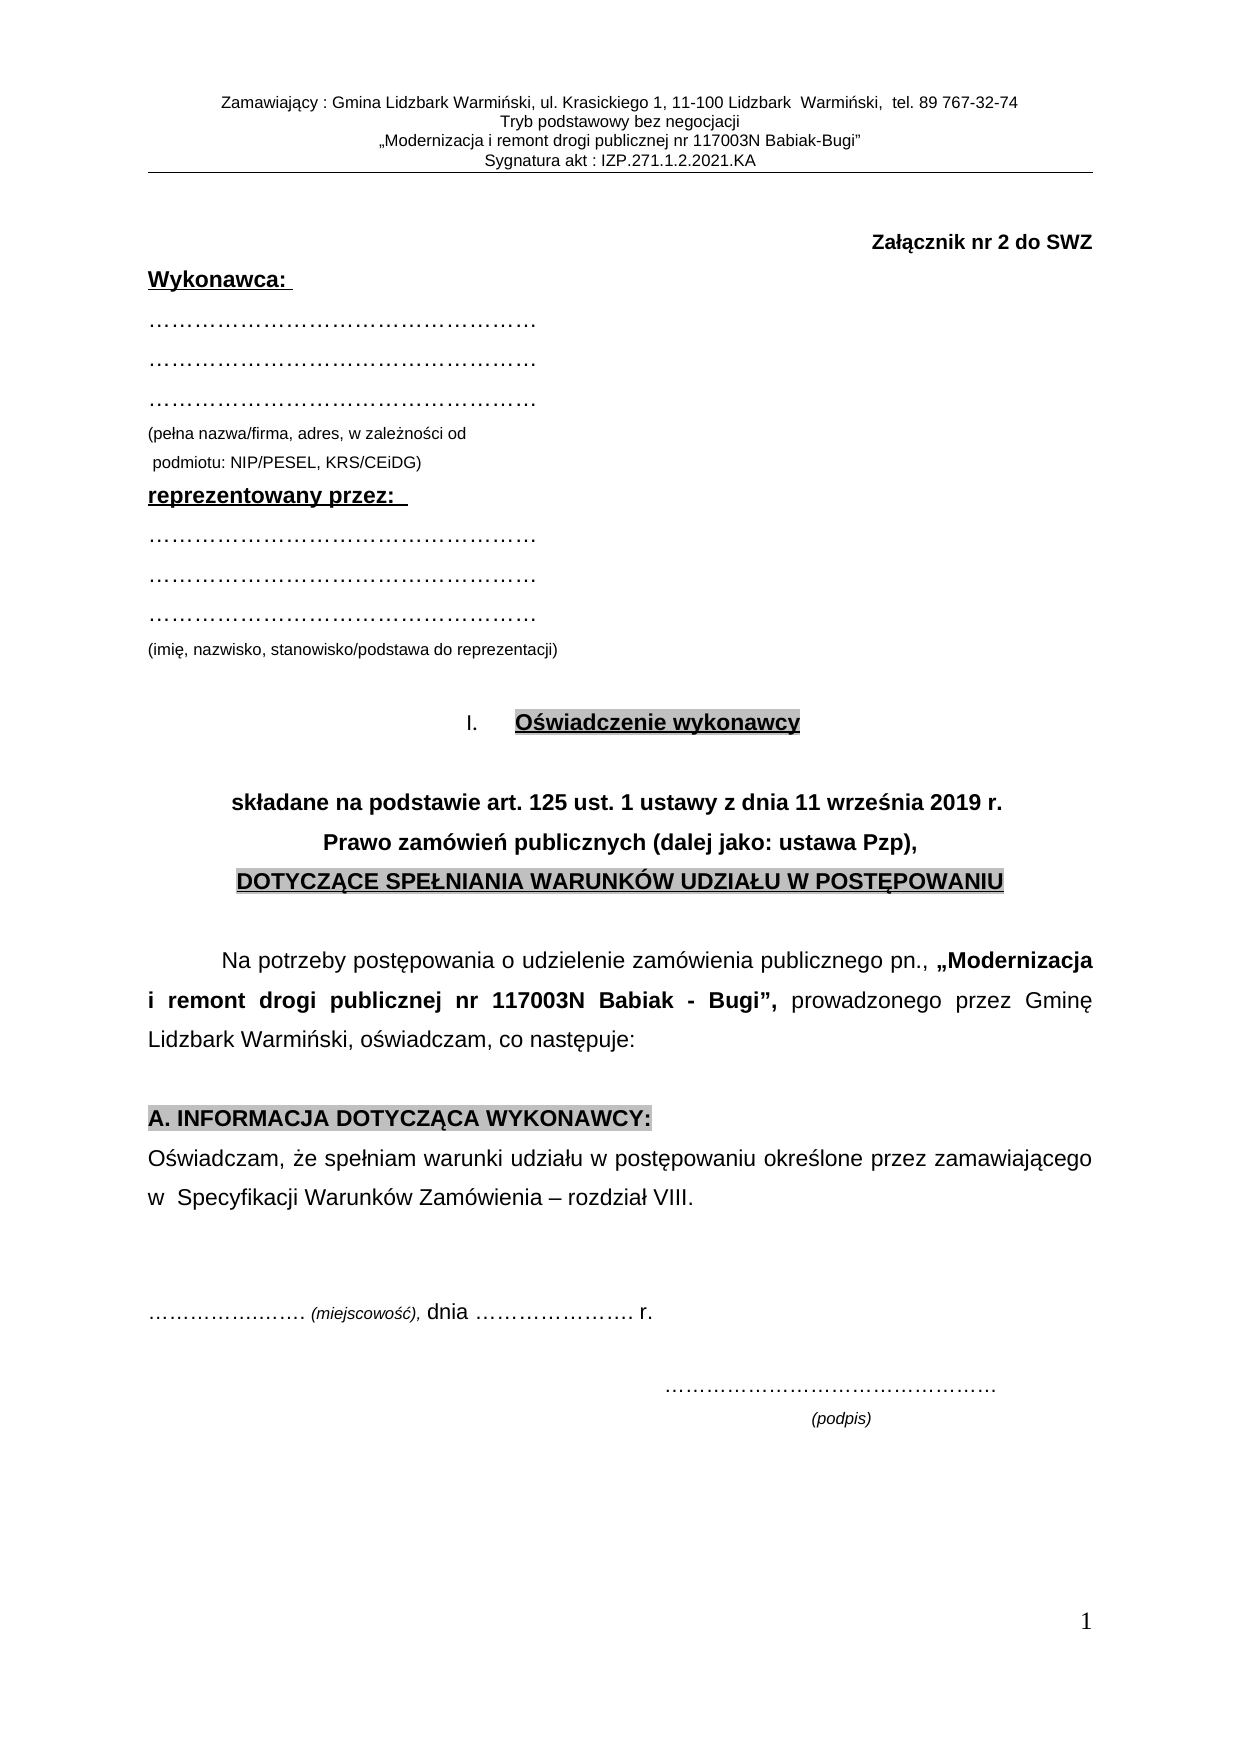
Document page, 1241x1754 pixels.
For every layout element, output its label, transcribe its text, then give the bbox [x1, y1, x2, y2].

list Oświadczenie wykonawcy [185, 708, 1093, 736]
text DOTYCZĄCE SPEŁNIANIA WARUNKÓW UDZIAŁU W POSTĘPOWANIU [148, 868, 1093, 894]
text Prawo zamówień publicznych (dalej jako: ustawa Pzp), [148, 829, 1093, 855]
text …………………………………………… [148, 561, 1093, 587]
text A. INFORMACJA DOTYCZĄCA WYKONAWCY: [148, 1105, 1093, 1131]
text …………………………………………… [148, 306, 1093, 332]
text ………………………………………… [148, 1373, 1093, 1397]
text Na potrzeby postępowania o udzielenie zamówienia publicznego pn., „Modernizacja i remont drogi publicznej nr 117003N Babiak - Bugi”, prowadzonego przez Gminę Lidzbark Warmiński, oświadczam, co następuje: [148, 947, 1093, 1052]
text reprezentowany przez: [148, 482, 1093, 508]
text składane na podstawie art. 125 ust. 1 ustawy z dnia 11 września 2019 r. [148, 789, 1093, 816]
text …………….……. (miejscowość), dnia …………………. r. [148, 1299, 1093, 1324]
text podmiotu: NIP/PESEL, KRS/CEiDG) [148, 453, 1093, 472]
text (imię, nazwisko, stanowisko/podstawa do reprezentacji) [148, 639, 1093, 659]
text …………………………………………… [148, 384, 1093, 411]
text Oświadczam, że spełniam warunki udziału w postępowaniu określone przez zamawiającego w Specyfikacji Warunków Zamówienia – rozdział VIII. [148, 1144, 1093, 1210]
text …………………………………………… [148, 345, 1093, 371]
text …………………………………………… [148, 521, 1093, 547]
text (pełna nazwa/firma, adres, w zależności od [148, 424, 1093, 443]
text Wykonawca: [148, 266, 1093, 292]
text …………………………………………… [148, 600, 1093, 626]
text Załącznik nr 2 do SWZ [148, 230, 1093, 254]
text (podpis) [738, 1408, 1093, 1428]
